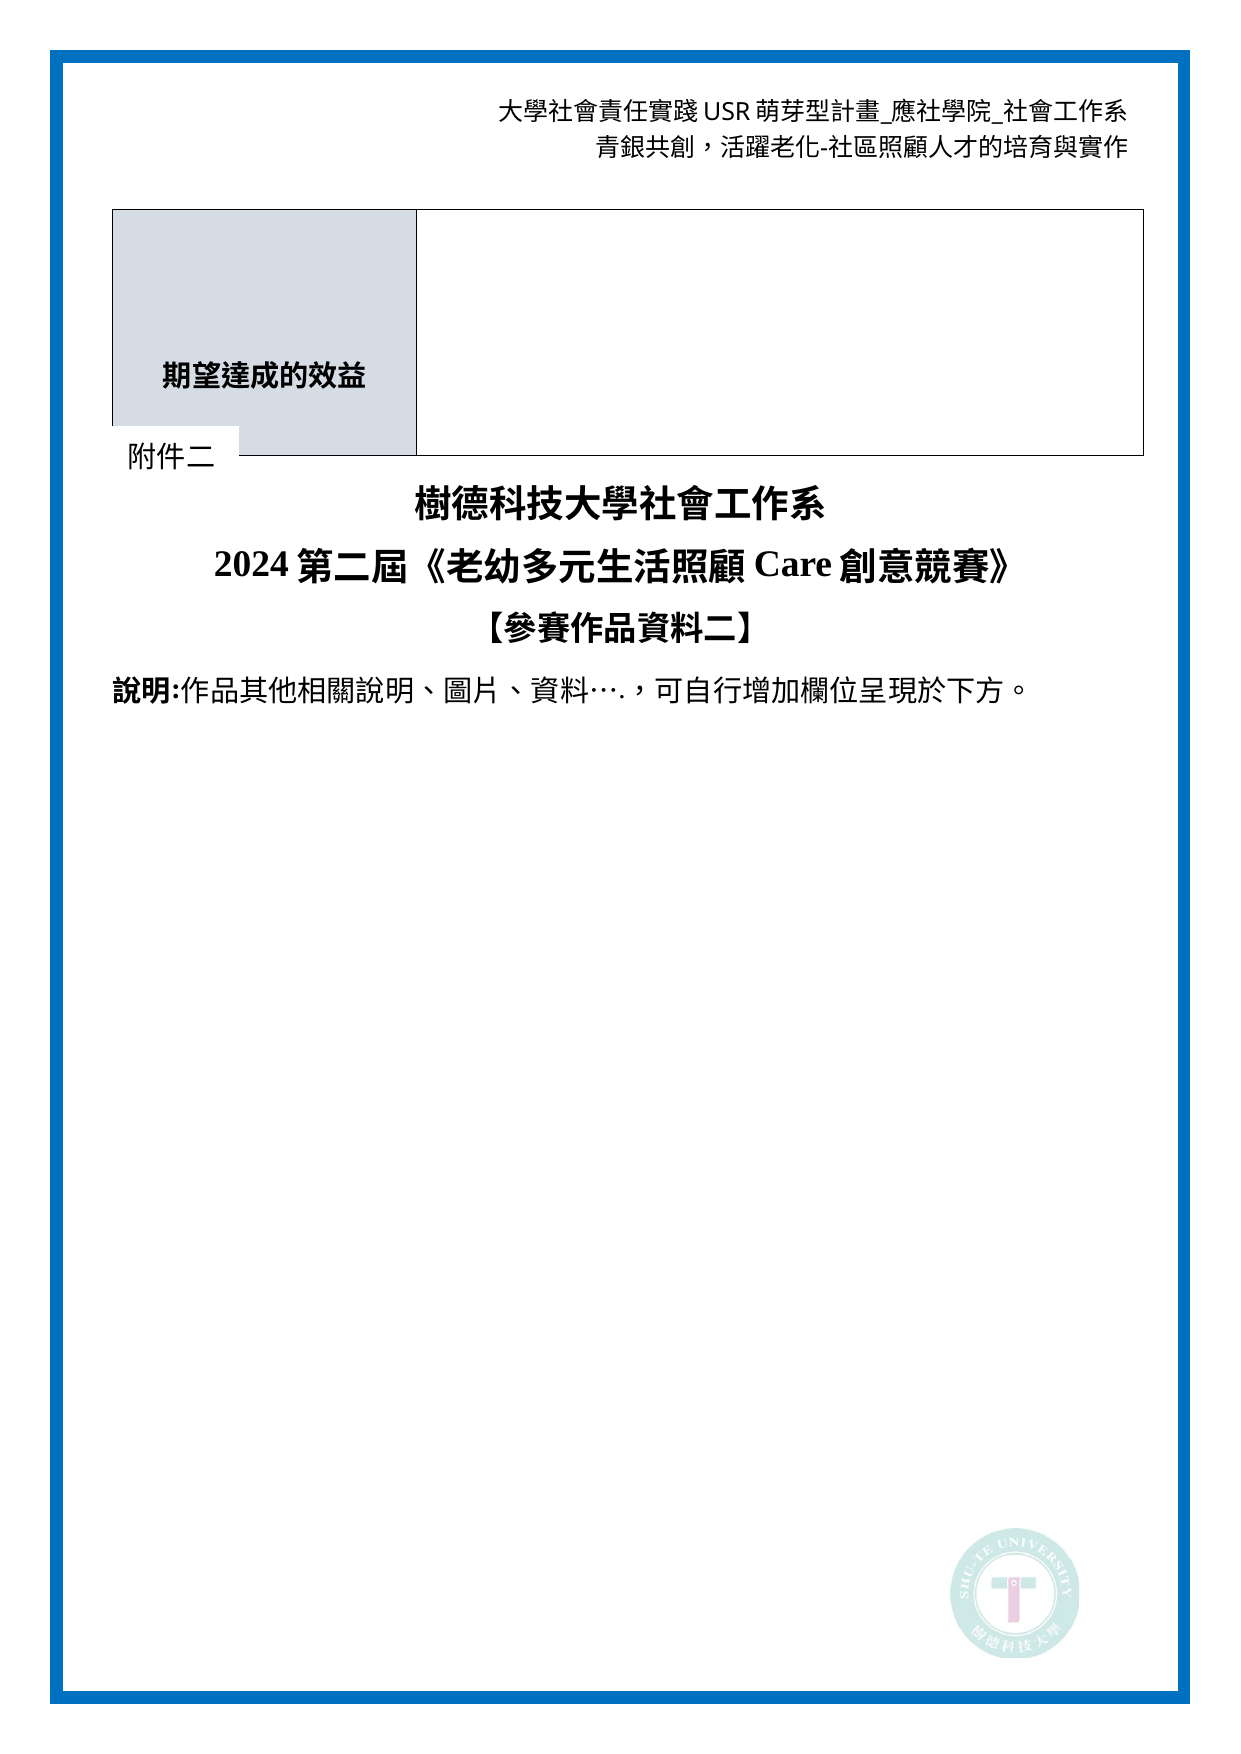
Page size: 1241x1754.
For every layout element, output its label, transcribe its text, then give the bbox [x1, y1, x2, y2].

table_cell 期望達成的效益 [113, 210, 416, 455]
text 樹德科技大學社會工作系 [112, 426, 1128, 522]
table_cell [417, 210, 1143, 455]
text 2024第二屆《老幼多元生活照顧Care創意競賽》 [112, 522, 1128, 584]
text 【參賽作品資料二】 [112, 584, 1128, 647]
text 說明:作品其他相關說明、圖片、資料….，可自行增加欄位呈現於下方。 [112, 647, 1128, 709]
text 附件二 [127, 434, 224, 476]
